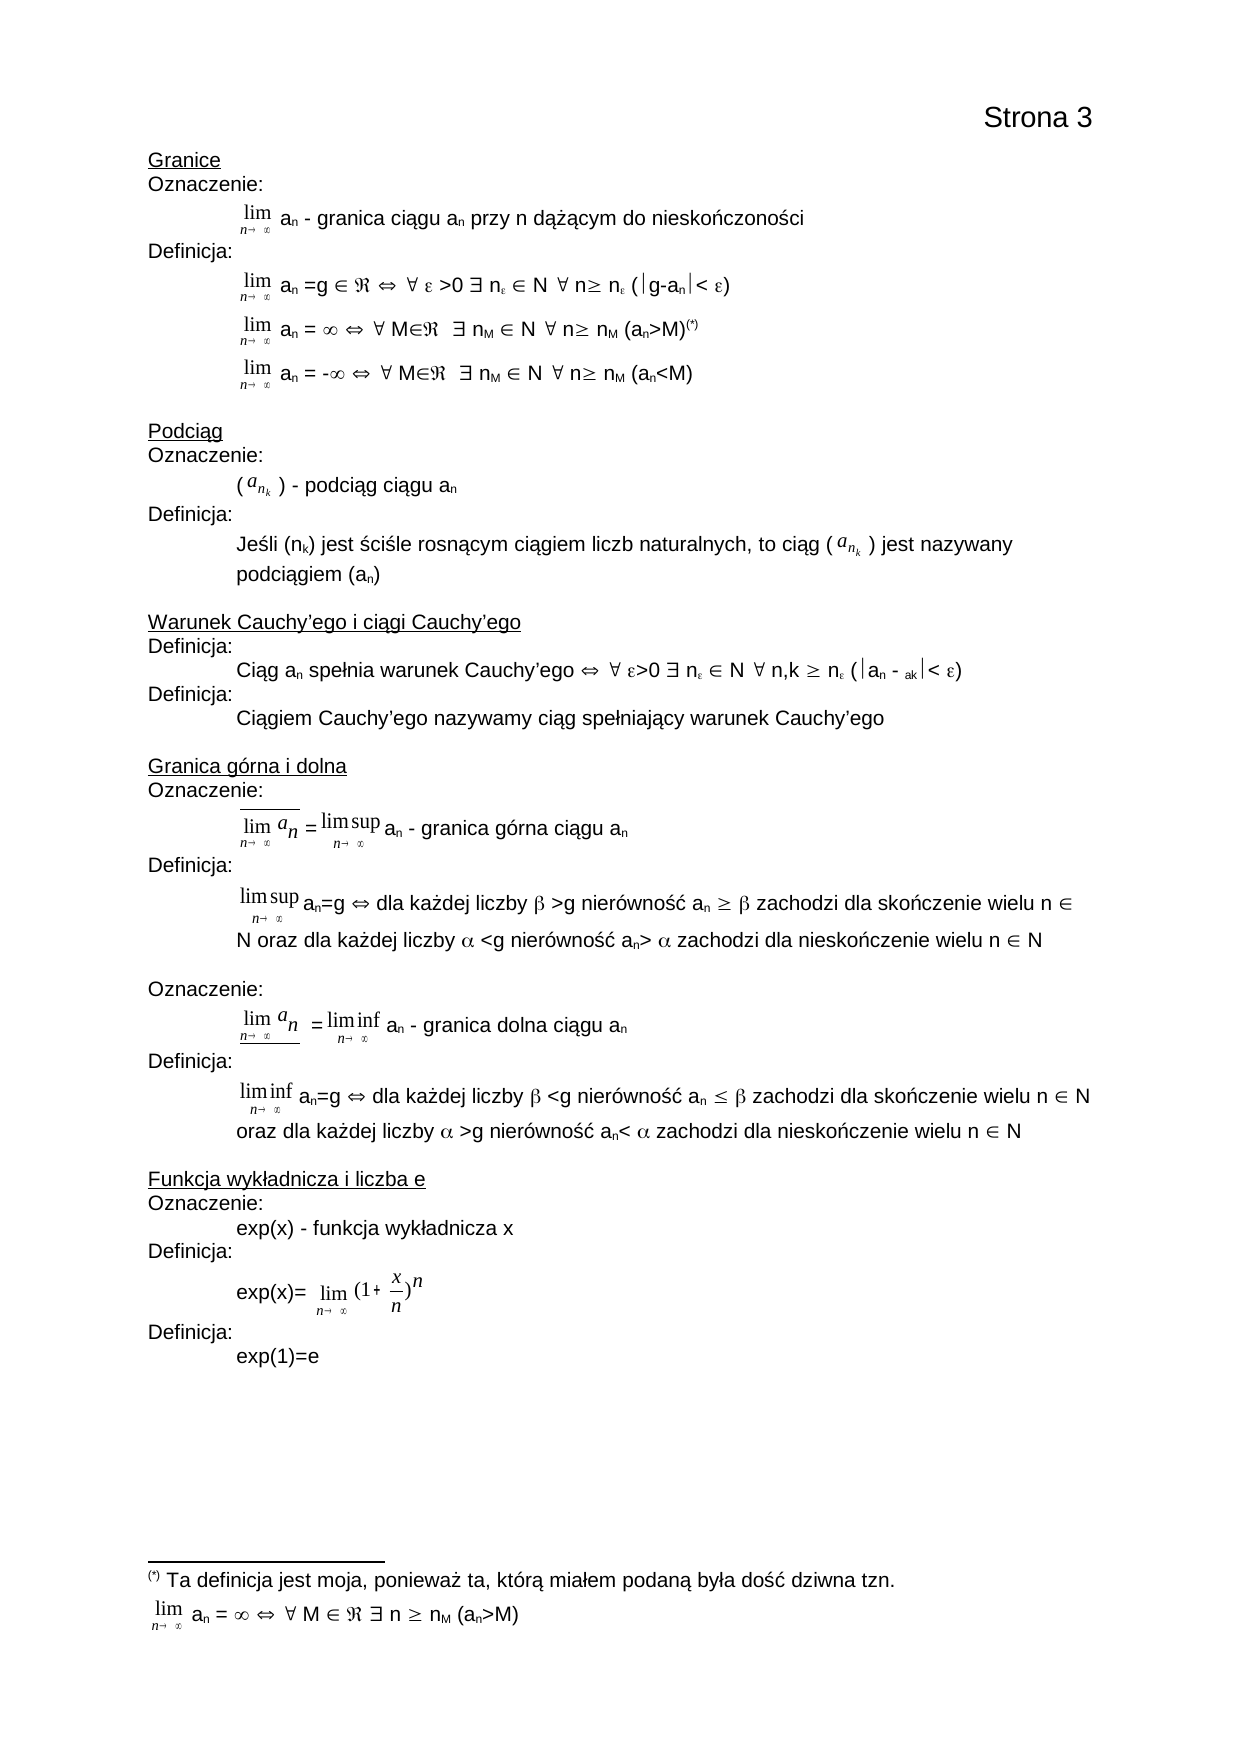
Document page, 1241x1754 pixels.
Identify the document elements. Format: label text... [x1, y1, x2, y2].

text Ciąg an spełnia warunek Cauchy’ego Û " e>0 $ ne Î N " n,k ³ ne (ïan - akï< e) [236, 658, 1092, 682]
text exp(x) - funkcja wykładnicza x [236, 1215, 1092, 1239]
text Oznaczenie: [148, 172, 1092, 196]
text Definicja: [148, 502, 1092, 526]
text Definicja: [148, 239, 1092, 263]
text exp(1)=e [236, 1344, 1092, 1368]
text Definicja: [148, 1048, 1092, 1073]
text Oznaczenie: [148, 778, 1092, 802]
text Definicja: [148, 1320, 1092, 1344]
text an=g Û dla każdej liczby b <g nierówność an £ b zachodzi dla skończenie wielu n Î N oraz dla każdej liczby a >g nierówność an< a zachodzi dla nieskończenie wielu n Î N [236, 1073, 1092, 1143]
text Granice [148, 148, 1092, 172]
text Oznaczenie: [148, 1191, 1092, 1215]
text *) Ta definicja jest moja, ponieważ ta, którą miałem podaną była dość dziwna tzn. an = ¥ Û " M Î Â $ n ³ nM (an>M) [148, 1568, 1092, 1636]
text exp(x)= [236, 1263, 1092, 1320]
text () - podciąg ciągu an [236, 467, 1092, 502]
text =an - granica górna ciągu an [236, 802, 1092, 853]
text Podciąg [148, 419, 1092, 443]
text an=g Û dla każdej liczby b >g nierówność an ³ b zachodzi dla skończenie wielu n Î N oraz dla każdej liczby a <g nierówność an> a zachodzi dla nieskończenie wielu n Î N [236, 877, 1092, 952]
text an =g Î Â Û " e >0 $ ne Î N " n³ ne (ïg-anï< e) an = ¥ Û " MÎÂ $ nM Î N " n³ nM (an>M)*) an = -¥ Û " MÎÂ $ nM Î N " n³ nM (an<M) [236, 263, 1092, 395]
text Definicja: [148, 682, 1092, 706]
text Definicja: [148, 634, 1092, 658]
text Ciągiem Cauchy’ego nazywamy ciąg spełniający warunek Cauchy’ego [236, 706, 1092, 730]
text an - granica ciągu an przy n dążącym do nieskończoności [236, 196, 1092, 239]
text Jeśli (nk) jest ściśle rosnącym ciągiem liczb naturalnych, to ciąg () jest nazywany podciągiem (an) [236, 526, 1092, 586]
text Oznaczenie: [148, 443, 1092, 467]
text Granica górna i dolna [148, 754, 1092, 778]
text Definicja: [148, 853, 1092, 877]
text =an - granica dolna ciągu an [236, 1001, 1092, 1048]
text Definicja: [148, 1239, 1092, 1263]
text Funkcja wykładnicza i liczba e [148, 1167, 1092, 1191]
text Warunek Cauchy’ego i ciągi Cauchy’ego [148, 610, 1092, 634]
text Oznaczenie: [148, 977, 1092, 1001]
